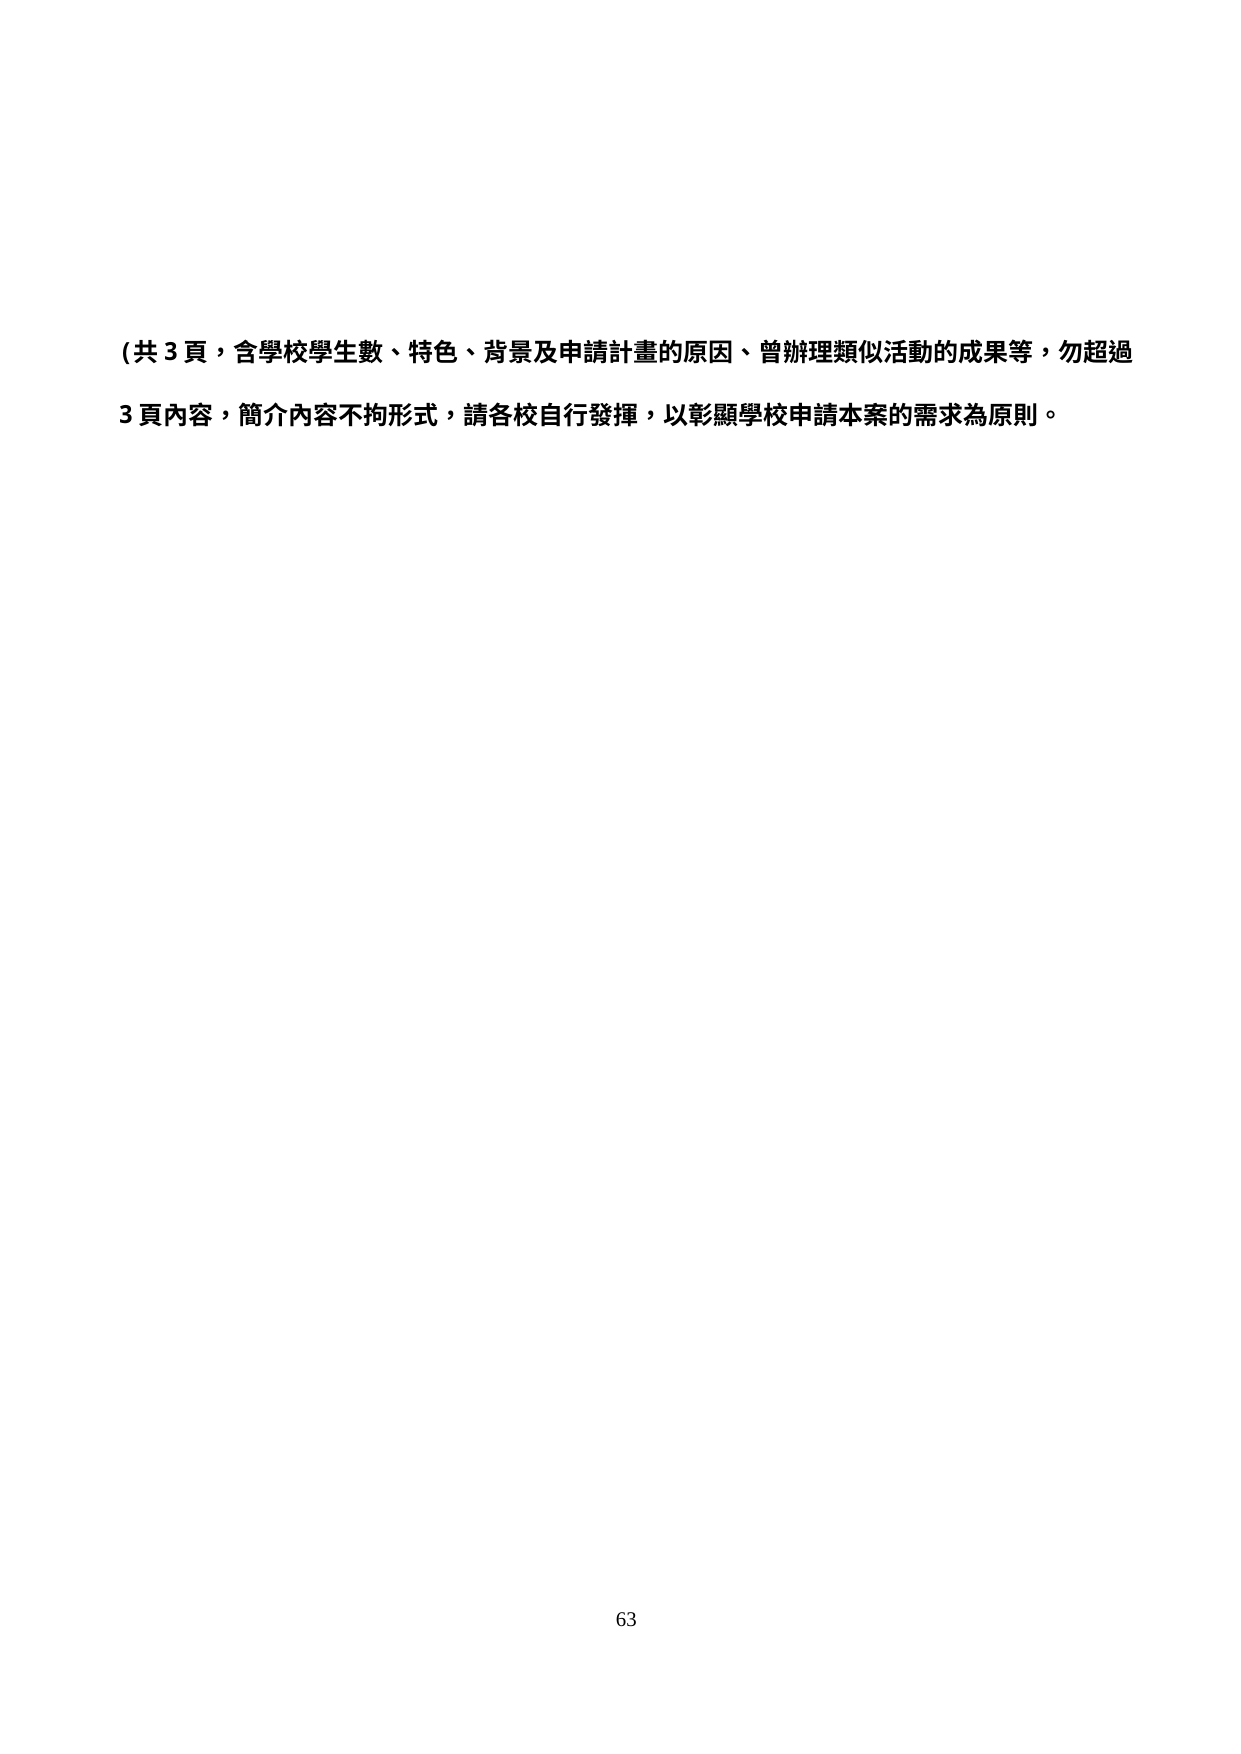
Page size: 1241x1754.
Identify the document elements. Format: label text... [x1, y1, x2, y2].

text (共3頁，含學校學生數、特色、背景及申請計畫的原因、曾辦理類似活動的成果等，勿超過3頁內容，簡介內容不拘形式，請各校自行發揮，以彰顯學校申請本案的需求為原則。 [118, 309, 1134, 434]
